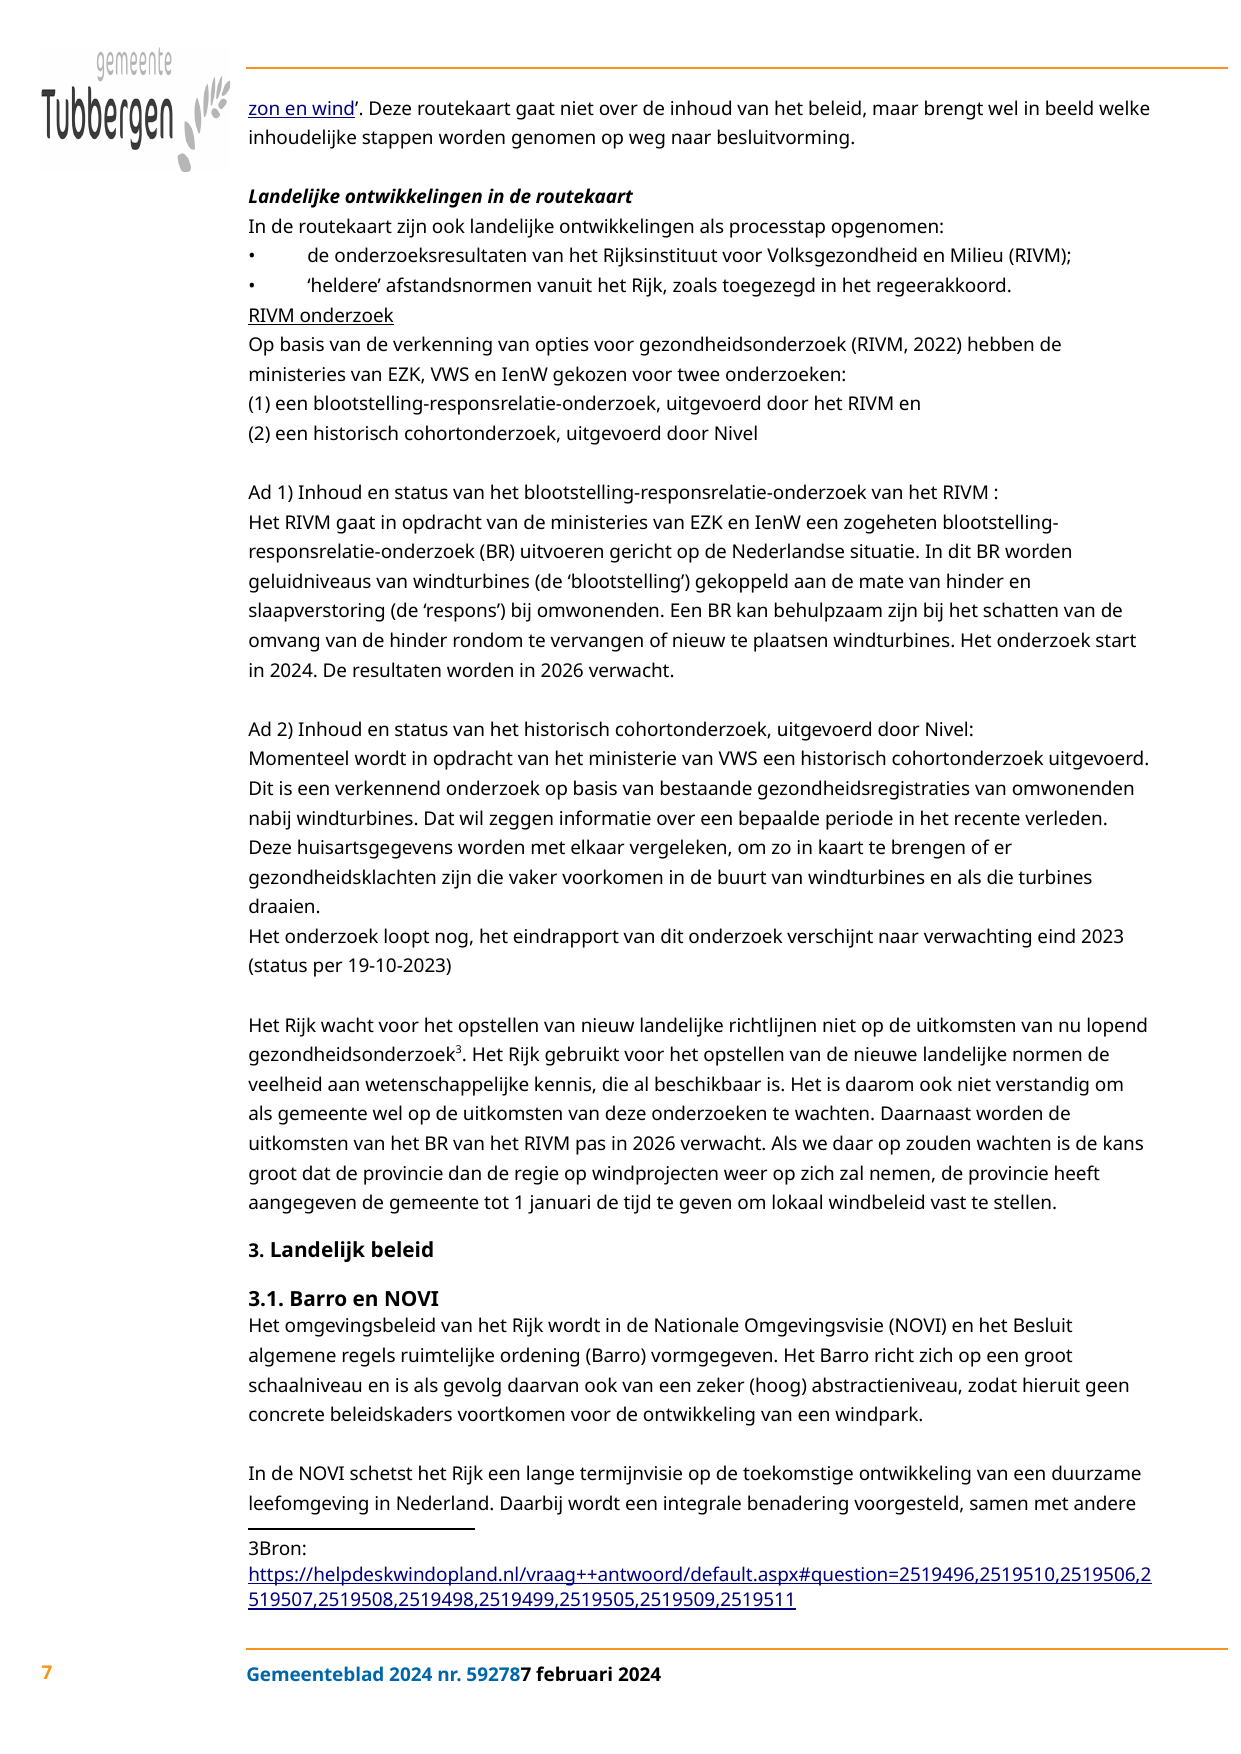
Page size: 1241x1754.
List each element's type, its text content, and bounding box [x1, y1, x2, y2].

list ‘heldere’ afstandsnormen vanuit het Rijk, zoals toegezegd in het regeerakkoord. [248, 272, 1152, 298]
list de onderzoeksresultaten van het Rijksinstituut voor Volksgezondheid en Milieu (RIVM); [248, 243, 1152, 268]
text Op basis van de verkenning van opties voor gezondheidsonderzoek (RIVM, 2022) hebben de ministeries van EZK, VWS en IenW gekozen voor twee onderzoeken: [248, 331, 1152, 387]
text Ad 1) Inhoud en status van het blootstelling-responsrelatie-onderzoek van het RIVM : [248, 479, 1152, 505]
text Het Rijk wacht voor het opstellen van nieuw landelijke richtlijnen niet op de uitkomsten van nu lopend gezondheidsonderzoek. Het Rijk gebruikt voor het opstellen van de nieuwe landelijke normen de veelheid aan wetenschappelijke kennis, die al beschikbaar is. Het is daarom ook niet verstandig om als gemeente wel op de uitkomsten van deze onderzoeken te wachten. Daarnaast worden de uitkomsten van het BR van het RIVM pas in 2026 verwacht. Als we daar op zouden wachten is de kans groot dat de provincie dan de regie op windprojecten weer op zich zal nemen, de provincie heeft aangegeven de gemeente tot 1 januari de tijd te geven om lokaal windbeleid vast te stellen. [248, 1012, 1152, 1215]
text 3. Landelijk beleid [248, 1235, 1152, 1263]
text Het omgevingsbeleid van het Rijk wordt in de Nationale Omgevingsvisie (NOVI) en het Besluit algemene regels ruimtelijke ordening (Barro) vormgegeven. Het Barro richt zich op een groot schaalniveau en is als gevolg daarvan ook van een zeker (hoog) abstractieniveau, zodat hieruit geen concrete beleidskaders voortkomen voor de ontwikkeling van een windpark. [248, 1313, 1152, 1427]
text Het onderzoek loopt nog, het eindrapport van dit onderzoek verschijnt naar verwachting eind 2023 (status per 19-10-2023) [248, 923, 1152, 978]
text In de routekaart zijn ook landelijke ontwikkelingen als processtap opgenomen: [248, 213, 1152, 239]
text Momenteel wordt in opdracht van het ministerie van VWS een historisch cohortonderzoek uitgevoerd. Dit is een verkennend onderzoek op basis van bestaande gezondheidsregistraties van omwonenden nabij windturbines. Dat wil zeggen informatie over een bepaalde periode in het recente verleden. Deze huisartsgegevens worden met elkaar vergeleken, om zo in kaart te brengen of er gezondheidsklachten zijn die vaker voorkomen in de buurt van windturbines en als die turbines draaien. [248, 746, 1152, 919]
text 519507,2519508,2519498,2519499,2519505,2519509,2519511 [248, 1584, 1152, 1612]
text Landelijke ontwikkelingen in de routekaart [248, 183, 1152, 209]
text Ad 2) Inhoud en status van het historisch cohortonderzoek, uitgevoerd door Nivel: [248, 716, 1152, 742]
text (1) een blootstelling-responsrelatie-onderzoek, uitgevoerd door het RIVM en [248, 391, 1152, 416]
text zon en wind’. Deze routekaart gaat niet over de inhoud van het beleid, maar brengt wel in beeld welke inhoudelijke stappen worden genomen op weg naar besluitvorming. [248, 95, 1152, 150]
text Het RIVM gaat in opdracht van de ministeries van EZK en IenW een zogeheten blootstelling-responsrelatie-onderzoek (BR) uitvoeren gericht op de Nederlandse situatie. In dit BR worden geluidniveaus van windturbines (de ‘blootstelling’) gekoppeld aan de mate van hinder en slaapverstoring (de ‘respons’) bij omwonenden. Een BR kan behulpzaam zijn bij het schatten van de omvang van de hinder rondom te vervangen of nieuw te plaatsen windturbines. Het onderzoek start in 2024. De resultaten worden in 2026 verwacht. [248, 509, 1152, 683]
text 3.1. Barro en NOVI [248, 1284, 1152, 1313]
picture [41, 47, 231, 172]
text In de NOVI schetst het Rijk een lange termijnvisie op de toekomstige ontwikkeling van een duurzame leefomgeving in Nederland. Daarbij wordt een integrale benadering voorgesteld, samen met andere [248, 1461, 1152, 1516]
text RIVM onderzoek [248, 302, 1152, 328]
text Bron: https://helpdeskwindopland.nl/vraag++antwoord/default.aspx#question=2519496,2519510,2519506,2 [248, 1535, 1152, 1583]
text (2) een historisch cohortonderzoek, uitgevoerd door Nivel [248, 420, 1152, 446]
